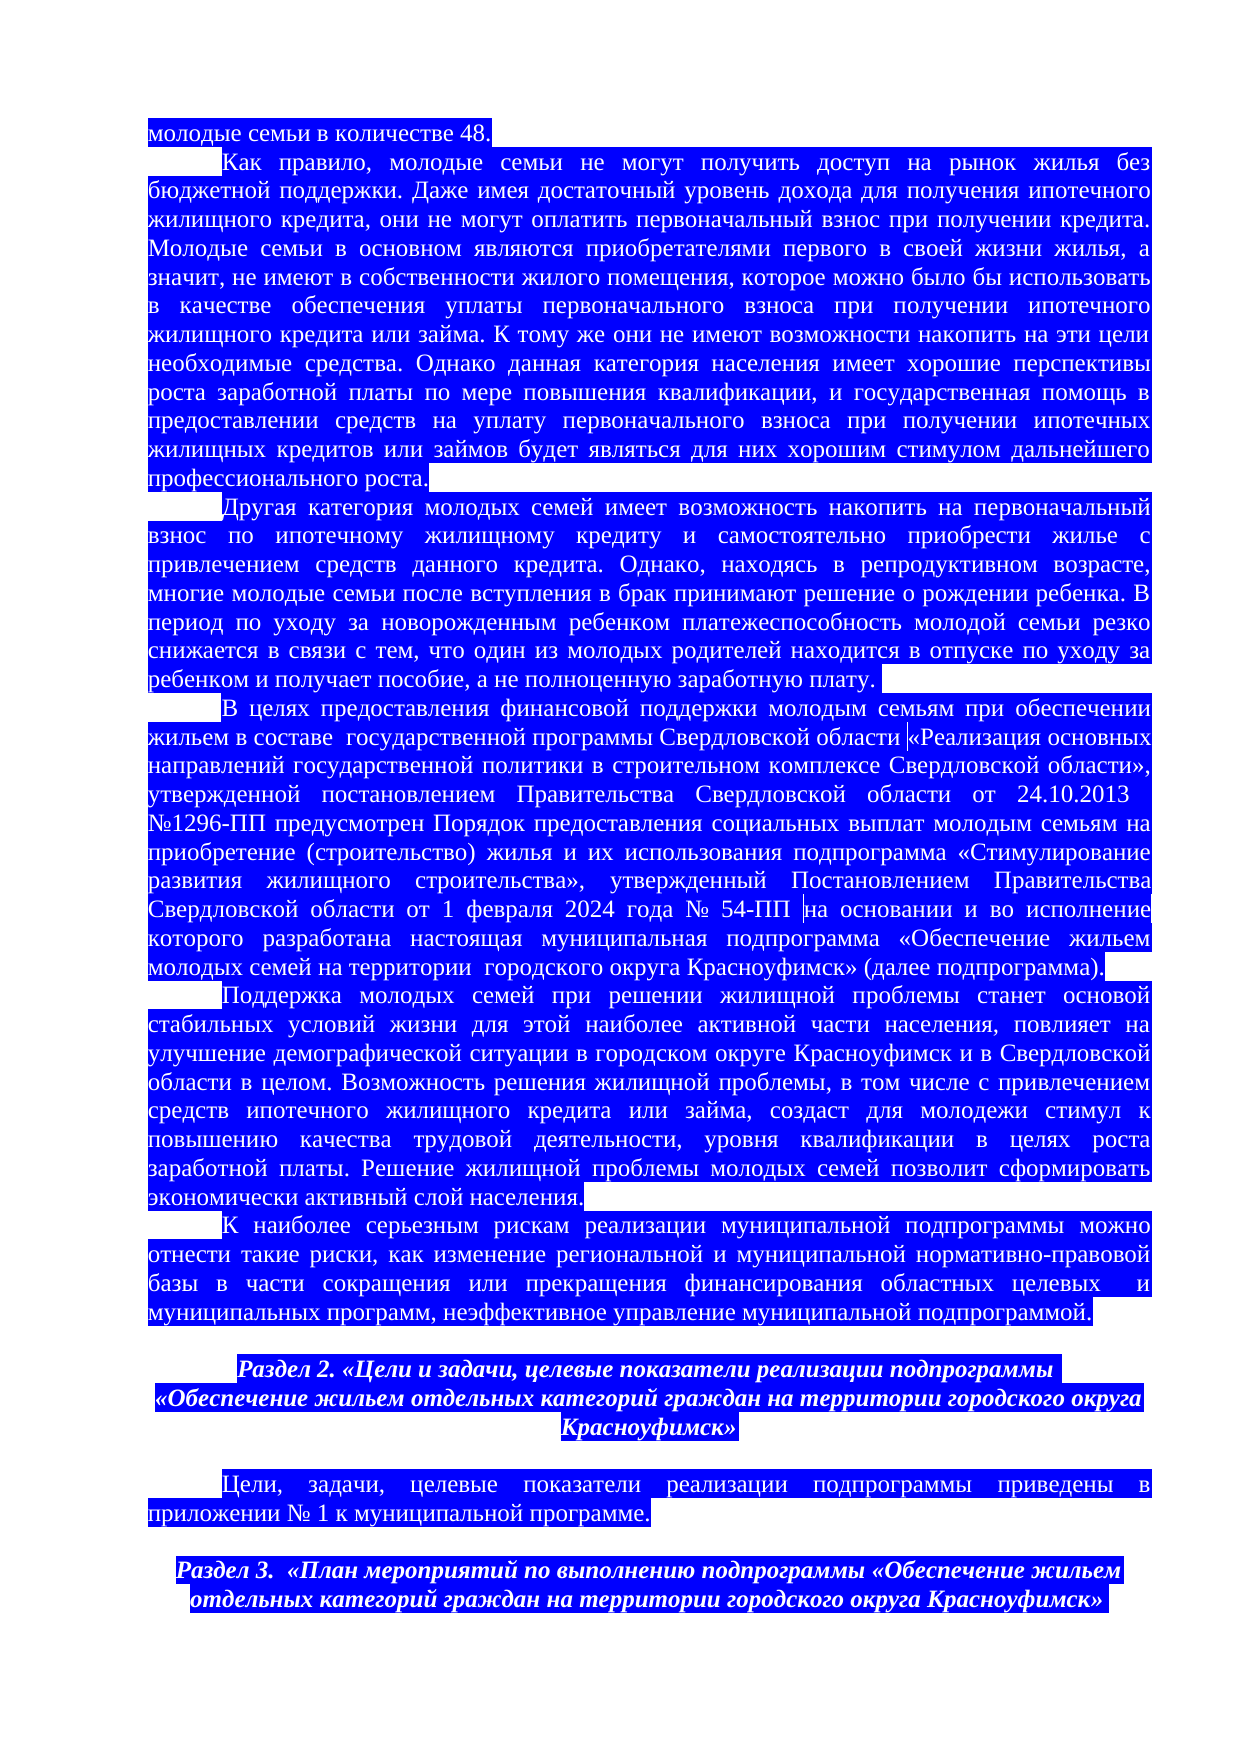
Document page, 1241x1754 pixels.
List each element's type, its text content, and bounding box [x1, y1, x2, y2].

text Другая категория молодых семей имеет возможность накопить на первоначальный взнос по ипотечному жилищному кредиту и самостоятельно приобрести жилье с привлечением средств данного кредита. Однако, находясь в репродуктивном возрасте, многие молодые семьи после вступления в брак принимают решение о рождении ребенка. В период по уходу за новорожденным ребенком платежеспособность молодой семьи резко снижается в связи с тем, что один из молодых родителей находится в отпуске по уходу за ребенком и получает пособие, а не полноценную заработную плату. [148, 492, 1152, 693]
text Цели, задачи, целевые показатели реализации подпрограммы приведены в приложении № 1 к муниципальной программе. [148, 1469, 1152, 1527]
text Раздел 2. «Цели и задачи, целевые показатели реализации подпрограммы [148, 1354, 1152, 1383]
text молодые семьи в количестве 48. [148, 118, 1152, 147]
text К наиболее серьезным рискам реализации муниципальной подпрограммы можно отнести такие риски, как изменение региональной и муниципальной нормативно-правовой базы в части сокращения или прекращения финансирования областных целевых и муниципальных программ, неэффективное управление муниципальной подпрограммой. [148, 1211, 1152, 1326]
text «Обеспечение жильем отдельных категорий граждан на территории городского округа Красноуфимск» [148, 1383, 1152, 1441]
text Поддержка молодых семей при решении жилищной проблемы станет основой стабильных условий жизни для этой наиболее активной части населения, повлияет на улучшение демографической ситуации в городском округе Красноуфимск и в Свердловской области в целом. Возможность решения жилищной проблемы, в том числе с привлечением средств ипотечного жилищного кредита или займа, создаст для молодежи стимул к повышению качества трудовой деятельности, уровня квалификации в целях роста заработной платы. Решение жилищной проблемы молодых семей позволит сформировать экономически активный слой населения. [148, 981, 1152, 1211]
text Раздел 3. «План мероприятий по выполнению подпрограммы «Обеспечение жильем отдельных категорий граждан на территории городского округа Красноуфимск» [148, 1556, 1152, 1613]
subtitle В целях предоставления финансовой поддержки молодым семьям при обеспечении жильем в составе государственной программы Свердловской области «Реализация основных направлений государственной политики в строительном комплексе Свердловской области», утвержденной постановлением Правительства Свердловской области от 24.10.2013 №1296-ПП предусмотрен Порядок предоставления социальных выплат молодым семьям на приобретение (строительство) жилья и их использования подпрограмма «Стимулирование развития жилищного строительства», утвержденный Постановлением Правительства Свердловской области от 1 февраля 2024 года № 54-ПП на основании и во исполнение которого разработана настоящая муниципальная подпрограмма «Обеспечение жильем молодых семей на территории городского округа Красноуфимск» (далее подпрограмма). [148, 693, 1152, 981]
text Как правило, молодые семьи не могут получить доступ на рынок жилья без бюджетной поддержки. Даже имея достаточный уровень дохода для получения ипотечного жилищного кредита, они не могут оплатить первоначальный взнос при получении кредита. Молодые семьи в основном являются приобретателями первого в своей жизни жилья, а значит, не имеют в собственности жилого помещения, которое можно было бы использовать в качестве обеспечения уплаты первоначального взноса при получении ипотечного жилищного кредита или займа. К тому же они не имеют возможности накопить на эти цели необходимые средства. Однако данная категория населения имеет хорошие перспективы роста заработной платы по мере повышения квалификации, и государственная помощь в предоставлении средств на уплату первоначального взноса при получении ипотечных жилищных кредитов или займов будет являться для них хорошим стимулом дальнейшего профессионального роста. [148, 147, 1152, 492]
